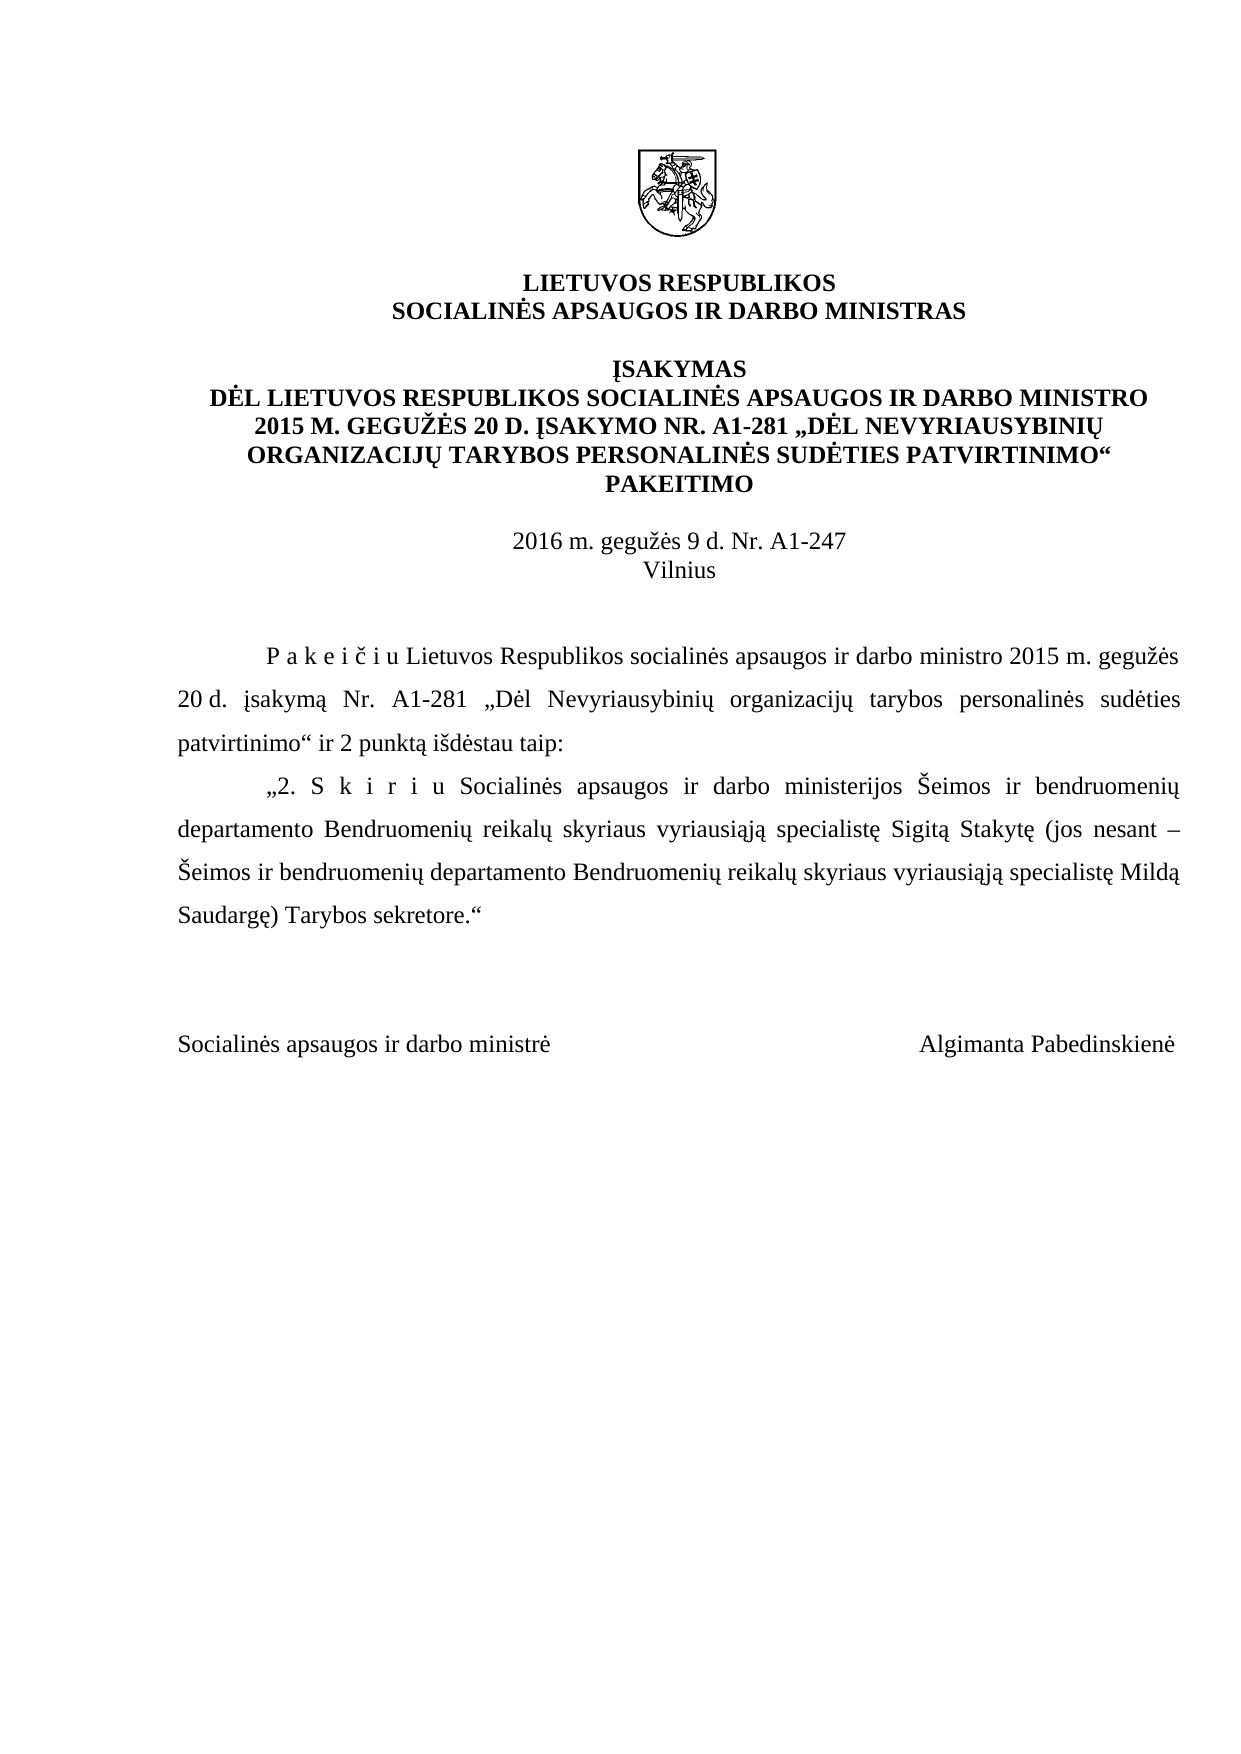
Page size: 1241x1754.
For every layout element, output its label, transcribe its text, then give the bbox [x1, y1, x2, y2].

text ĮSAKYMAS [177, 354, 1181, 383]
text SOCIALINĖS APSAUGOS IR DARBO MINISTRAS [177, 296, 1181, 325]
text P a k e i č i u Lietuvos Respublikos socialinės apsaugos ir darbo ministro 2015 m. gegužės 20 d. įsakymą Nr. A1-281 „Dėl Nevyriausybinių organizacijų tarybos personalinės sudėties patvirtinimo“ ir 2 punktą išdėstau taip: [177, 641, 1181, 756]
text Socialinės apsaugos ir darbo ministrė Algimanta Pabedinskienė [177, 1029, 1181, 1058]
text DĖL LIETUVOS RESPUBLIKOS SOCIALINĖS APSAUGOS IR DARBO MINISTRO 2015 M. GEGUŽĖS 20 D. ĮSAKYMO NR. A1-281 „DĖL NEVYRIAUSYBINIŲ ORGANIZACIJŲ TARYBOS PERSONALINĖS SUDĖTIES PATVIRTINIMO“ PAKEITIMO [177, 383, 1181, 498]
text 2016 m. gegužės 9 d. Nr. A1-247 [177, 526, 1181, 555]
text LIETUVOS RESPUBLIKOS [177, 268, 1181, 296]
text Vilnius [177, 555, 1181, 584]
text „2. S k i r i u Socialinės apsaugos ir darbo ministerijos Šeimos ir bendruomenių departamento Bendruomenių reikalų skyriaus vyriausiąją specialistę Sigitą Stakytę (jos nesant – Šeimos ir bendruomenių departamento Bendruomenių reikalų skyriaus vyriausiąją specialistę Mildą Saudargę) Tarybos sekretore.“ [177, 771, 1181, 929]
